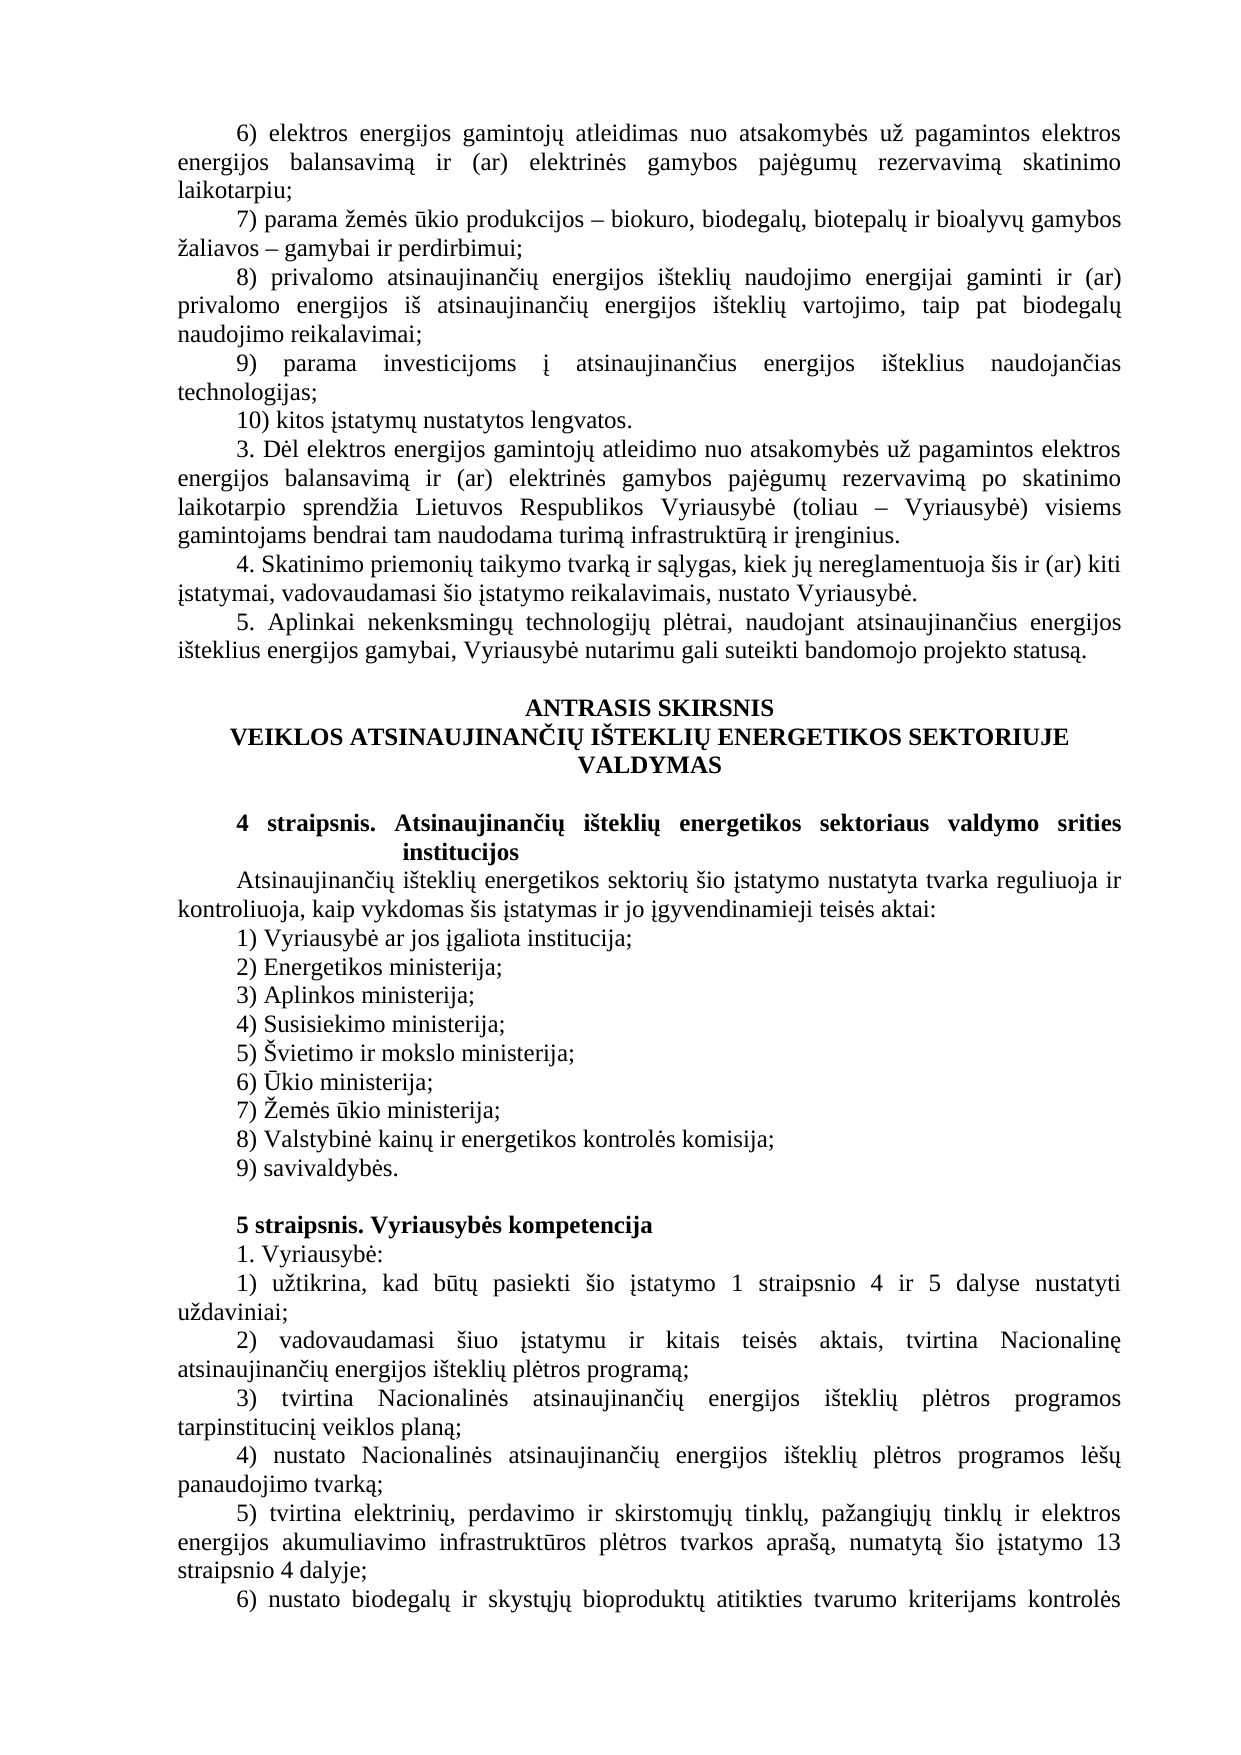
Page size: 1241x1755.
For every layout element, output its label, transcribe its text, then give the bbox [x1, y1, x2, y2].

text 4. Skatinimo priemonių taikymo tvarką ir sąlygas, kiek jų nereglamentuoja šis ir (ar) kiti įstatymai, vadovaudamasi šio įstatymo reikalavimais, nustato Vyriausybė. [177, 549, 1122, 607]
text 8) privalomo atsinaujinančių energijos išteklių naudojimo energijai gaminti ir (ar) privalomo energijos iš atsinaujinančių energijos išteklių vartojimo, taip pat biodegalų naudojimo reikalavimai; [177, 262, 1122, 348]
text Atsinaujinančių išteklių energetikos sektorių šio įstatymo nustatyta tvarka reguliuoja ir kontroliuoja, kaip vykdomas šis įstatymas ir jo įgyvendinamieji teisės aktai: [177, 866, 1122, 923]
text 2) vadovaudamasi šiuo įstatymu ir kitais teisės aktais, tvirtina Nacionalinę atsinaujinančių energijos išteklių plėtros programą; [177, 1326, 1122, 1383]
text 10) kitos įstatymų nustatytos lengvatos. [177, 406, 1122, 434]
text 5 straipsnis. Vyriausybės kompetencija [177, 1211, 1122, 1239]
text 6) elektros energijos gamintojų atleidimas nuo atsakomybės už pagamintos elektros energijos balansavimą ir (ar) elektrinės gamybos pajėgumų rezervavimą skatinimo laikotarpiu; [177, 118, 1122, 204]
text VEIKLOS ATSINAUJINANČIŲ IŠTEKLIŲ ENERGETIKOS SEKTORIUJE VALDYMAS [177, 722, 1122, 779]
text 1. Vyriausybė: [177, 1239, 1122, 1268]
text 4 straipsnis. Atsinaujinančių išteklių energetikos sektoriaus valdymo srities institucijos [236, 808, 1122, 866]
text 3. Dėl elektros energijos gamintojų atleidimo nuo atsakomybės už pagamintos elektros energijos balansavimą ir (ar) elektrinės gamybos pajėgumų rezervavimą po skatinimo laikotarpio sprendžia Lietuvos Respublikos Vyriausybė (toliau – Vyriausybė) visiems gamintojams bendrai tam naudodama turimą infrastruktūrą ir įrenginius. [177, 434, 1122, 549]
text 1) užtikrina, kad būtų pasiekti šio įstatymo 1 straipsnio 4 ir 5 dalyse nustatyti uždaviniai; [177, 1268, 1122, 1326]
text 9) parama investicijoms į atsinaujinančius energijos išteklius naudojančias technologijas; [177, 348, 1122, 406]
text 3) Aplinkos ministerija; [177, 981, 1122, 1009]
text 8) Valstybinė kainų ir energetikos kontrolės komisija; [177, 1124, 1122, 1153]
text 2) Energetikos ministerija; [177, 952, 1122, 981]
text 9) savivaldybės. [177, 1153, 1122, 1182]
text 7) Žemės ūkio ministerija; [177, 1096, 1122, 1124]
text 4) Susisiekimo ministerija; [177, 1009, 1122, 1038]
text 7) parama žemės ūkio produkcijos – biokuro, biodegalų, biotepalų ir bioalyvų gamybos žaliavos – gamybai ir perdirbimui; [177, 204, 1122, 262]
text 6) Ūkio ministerija; [177, 1067, 1122, 1096]
text 1) Vyriausybė ar jos įgaliota institucija; [177, 923, 1122, 952]
text 5) Švietimo ir mokslo ministerija; [177, 1038, 1122, 1067]
text 5) tvirtina elektrinių, perdavimo ir skirstomųjų tinklų, pažangiųjų tinklų ir elektros energijos akumuliavimo infrastruktūros plėtros tvarkos aprašą, numatytą šio įstatymo 13 straipsnio 4 dalyje; [177, 1498, 1122, 1584]
text 3) tvirtina Nacionalinės atsinaujinančių energijos išteklių plėtros programos tarpinstitucinį veiklos planą; [177, 1383, 1122, 1441]
text 4) nustato Nacionalinės atsinaujinančių energijos išteklių plėtros programos lėšų panaudojimo tvarką; [177, 1441, 1122, 1498]
text ANTRASIS SKIRSNIS [177, 693, 1122, 722]
text 6) nustato biodegalų ir skystųjų bioproduktų atitikties tvarumo kriterijams kontrolės [177, 1584, 1122, 1613]
text 5. Aplinkai nekenksmingų technologijų plėtrai, naudojant atsinaujinančius energijos išteklius energijos gamybai, Vyriausybė nutarimu gali suteikti bandomojo projekto statusą. [177, 607, 1122, 664]
